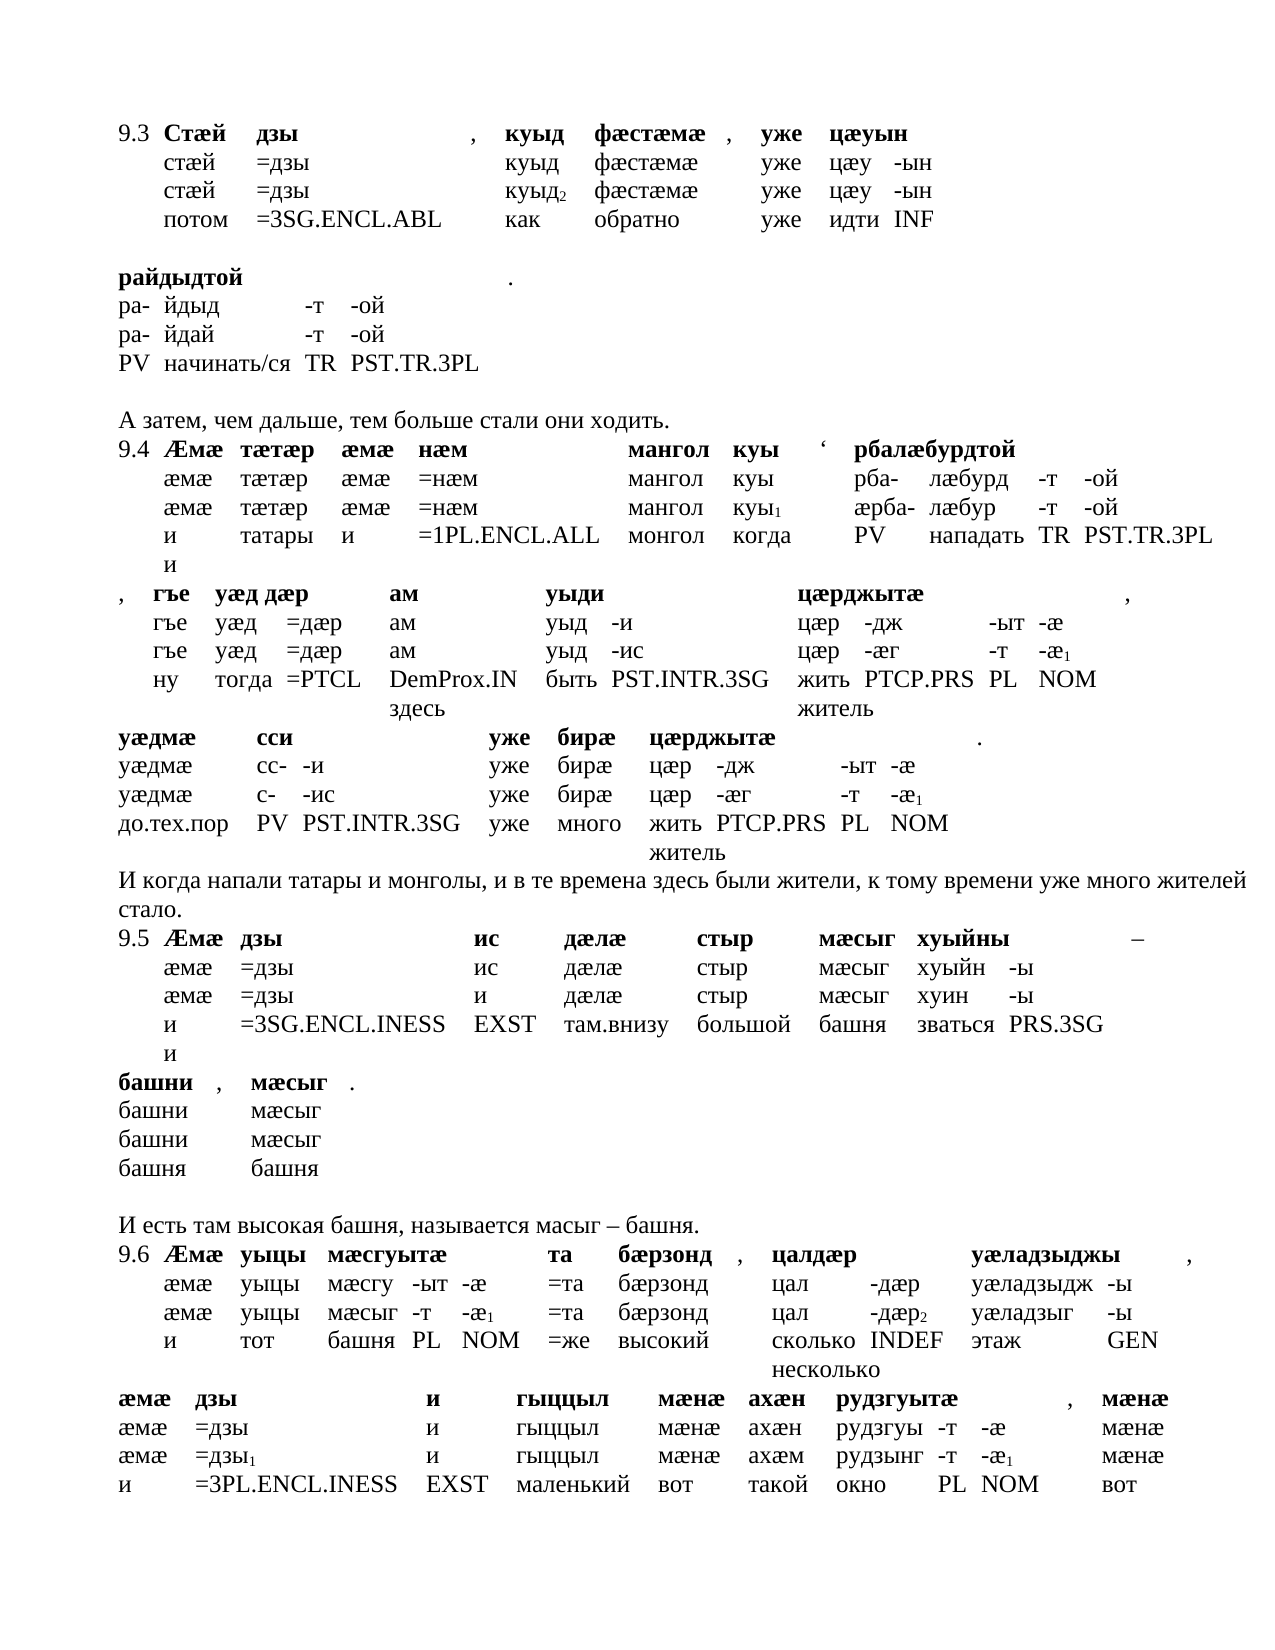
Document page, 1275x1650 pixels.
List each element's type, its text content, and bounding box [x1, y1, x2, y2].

text гыццыл [516, 1383, 644, 1412]
text -дж [716, 751, 827, 779]
text цалдæр [772, 1239, 957, 1268]
text -т [938, 1412, 967, 1441]
text -ы [1107, 1268, 1158, 1297]
text -ын [893, 147, 934, 176]
text жить [797, 664, 850, 693]
text PST.TR.3PL [1084, 521, 1213, 549]
text уыд [545, 607, 597, 636]
text PRS.3SG [1008, 1009, 1104, 1038]
text мæсгуытæ [327, 1239, 534, 1268]
text =3SG.ENCL.INESS [240, 1009, 446, 1038]
text -ой [1084, 492, 1213, 521]
text -т [988, 636, 1024, 664]
text цæу [829, 147, 880, 176]
text йдыд [164, 291, 291, 319]
text PL [840, 808, 877, 837]
text -дæр [870, 1268, 943, 1297]
text -ыт [412, 1268, 448, 1297]
text , [118, 578, 139, 607]
text æмæ [341, 492, 390, 521]
text идти [829, 204, 880, 233]
text рба- [854, 463, 915, 492]
text мæнæ [658, 1441, 720, 1469]
text уыцы [240, 1268, 300, 1297]
text DemProx.IN [389, 664, 518, 693]
text и [163, 1038, 226, 1067]
text куы1 [733, 492, 791, 521]
text GEN [1107, 1326, 1158, 1354]
text уыди [545, 578, 783, 607]
text мæсыг [818, 981, 889, 1009]
text стыр [697, 952, 791, 981]
text -ис [611, 636, 769, 664]
text , [470, 118, 491, 147]
text башни [118, 1124, 188, 1153]
text NOM [462, 1326, 520, 1354]
text =1PL.ENCL.ALL [418, 521, 600, 549]
text -ы [1008, 952, 1104, 981]
text дæлæ [564, 981, 669, 1009]
text мæсыг [251, 1067, 335, 1096]
text NOM [1038, 664, 1097, 693]
text -т [412, 1297, 448, 1326]
text уже [761, 147, 802, 176]
text , [1186, 1239, 1207, 1268]
text рбалæбурдтой [854, 434, 1227, 463]
text башня [327, 1326, 398, 1354]
text куы [733, 434, 805, 463]
text =нæм [418, 492, 600, 521]
text хуин [917, 981, 995, 1009]
text потом [163, 204, 228, 233]
text там.внизу [564, 1009, 669, 1038]
text стыр [697, 981, 791, 1009]
text -æ1 [462, 1297, 520, 1326]
text башни [118, 1096, 188, 1124]
text уæладзыг [971, 1297, 1093, 1326]
text бирæ [557, 722, 635, 751]
text -т [938, 1441, 967, 1469]
text =дзы [240, 981, 446, 1009]
text PV [256, 808, 288, 837]
text -т [1038, 463, 1070, 492]
text и [163, 1009, 212, 1038]
text æмæ [118, 1412, 167, 1441]
text мангол [628, 492, 705, 521]
text цæр [797, 607, 850, 636]
text уже [761, 118, 815, 147]
text EXST [426, 1469, 488, 1498]
text ‘ [819, 434, 840, 463]
text мæнæ [658, 1383, 734, 1412]
text æмæ [118, 1441, 167, 1469]
text и [118, 1469, 167, 1498]
text цæр [649, 751, 702, 779]
text уæдмæ [118, 722, 243, 751]
text PV [118, 348, 150, 377]
text INF [893, 204, 934, 233]
text начинать/ся [164, 348, 291, 377]
text уыцы [240, 1239, 313, 1268]
text мæсыг [818, 923, 903, 952]
text и [163, 1326, 212, 1354]
text уæдмæ [118, 779, 229, 808]
text райдыдтой [118, 262, 494, 291]
text -т [1038, 492, 1070, 521]
text -ой [350, 291, 480, 319]
text этаж [971, 1326, 1093, 1354]
text гъе [153, 607, 187, 636]
text башни [118, 1067, 202, 1096]
text до.тех.пор [118, 808, 229, 837]
text -æ1 [1038, 636, 1097, 664]
text когда [733, 521, 791, 549]
text -æ [1038, 607, 1097, 636]
text гыццыл [516, 1441, 630, 1469]
text . [976, 722, 997, 751]
text . [507, 262, 528, 291]
text здесь [389, 693, 532, 722]
text =дзы [195, 1412, 398, 1441]
text 9.4 [118, 434, 149, 463]
text мæнæ [658, 1412, 720, 1441]
text бæрзонд [618, 1268, 709, 1297]
text и [163, 549, 226, 578]
text стыр [697, 923, 805, 952]
text =та [548, 1268, 590, 1297]
text Æмæ [163, 923, 226, 952]
text æмæ [163, 1297, 212, 1326]
text ам [389, 607, 518, 636]
text много [557, 808, 622, 837]
text бирæ [557, 751, 622, 779]
text , [1067, 1383, 1088, 1412]
text мæнæ [1102, 1383, 1178, 1412]
text цæрджытæ [649, 722, 963, 751]
text стæй [163, 176, 228, 204]
text =дзы [256, 176, 442, 204]
text тæтæр [240, 492, 313, 521]
text мæсгу [327, 1268, 398, 1297]
text бæрзонд [618, 1297, 709, 1326]
text гъе [153, 578, 201, 607]
text -æг [716, 779, 827, 808]
text -ой [1084, 463, 1213, 492]
text фæстæмæ [594, 176, 698, 204]
text PST.INTR.3SG [611, 664, 769, 693]
text -дæр2 [870, 1297, 943, 1326]
text , [726, 118, 747, 147]
text дзы [240, 923, 460, 952]
text и [426, 1441, 488, 1469]
text уже [488, 779, 529, 808]
text цæу [829, 176, 880, 204]
text нападать [929, 521, 1024, 549]
text Æмæ [163, 1239, 226, 1268]
text PST.TR.3PL [350, 348, 480, 377]
text уæд дæр [215, 578, 375, 607]
text хуыйн [917, 952, 995, 981]
text стæй [163, 147, 228, 176]
text æмæ [163, 952, 212, 981]
text уыд [545, 636, 597, 664]
text лæбурд [929, 463, 1024, 492]
text мæнæ [1102, 1441, 1164, 1469]
text и [163, 521, 212, 549]
text дæлæ [564, 923, 683, 952]
text =3PL.ENCL.INESS [195, 1469, 398, 1498]
text маленький [516, 1469, 630, 1498]
text 9.5 [118, 923, 149, 952]
text башня [818, 1009, 889, 1038]
text дзы [195, 1383, 412, 1412]
text æмæ [118, 1383, 181, 1412]
text æрба- [854, 492, 915, 521]
text -ис [302, 779, 461, 808]
text NOM [981, 1469, 1039, 1498]
text =же [548, 1326, 590, 1354]
text вот [658, 1469, 720, 1498]
text житель [797, 693, 1111, 722]
text -æг [864, 636, 975, 664]
text =3SG.ENCL.ABL [256, 204, 442, 233]
text несколько [772, 1354, 957, 1383]
text хуыйны [917, 923, 1118, 952]
text окно [836, 1469, 924, 1498]
text -ыт [840, 751, 877, 779]
text Æмæ [163, 434, 226, 463]
text TR [1038, 521, 1070, 549]
text уæладзыдж [971, 1268, 1093, 1297]
text тæтæр [240, 434, 327, 463]
text сс- [256, 751, 288, 779]
text уæд [215, 607, 272, 636]
text фæстæмæ [594, 118, 712, 147]
text ам [389, 636, 518, 664]
text -æ [981, 1412, 1039, 1441]
text башня [118, 1153, 188, 1182]
text æмæ [163, 492, 212, 521]
text PST.INTR.3SG [302, 808, 461, 837]
text æмæ [163, 1268, 212, 1297]
text -и [302, 751, 461, 779]
text NOM [890, 808, 949, 837]
text ам [389, 578, 532, 607]
text -ы [1107, 1297, 1158, 1326]
text ахæн [748, 1412, 808, 1441]
text тогда [215, 664, 272, 693]
text -æ [890, 751, 949, 779]
text рудзынг [836, 1441, 924, 1469]
text большой [697, 1009, 791, 1038]
text цæр [649, 779, 702, 808]
text PV [854, 521, 915, 549]
text тот [240, 1326, 300, 1354]
text -дж [864, 607, 975, 636]
text гъе [153, 636, 187, 664]
text И есть там высокая башня, называется масыг – башня. [118, 1211, 1249, 1239]
text ис [474, 923, 550, 952]
text =дзы1 [195, 1441, 398, 1469]
text с- [256, 779, 288, 808]
text высокий [618, 1326, 709, 1354]
text уæладзыджы [971, 1239, 1172, 1268]
text и [426, 1412, 488, 1441]
text зваться [917, 1009, 995, 1038]
text башня [251, 1153, 321, 1182]
text дæлæ [564, 952, 669, 981]
text =нæм [418, 463, 600, 492]
text А затем, чем дальше, тем больше стали они ходить. [118, 406, 1249, 434]
text монгол [628, 521, 705, 549]
text =дæр [286, 607, 362, 636]
text мангол [628, 434, 719, 463]
text æмæ [341, 463, 390, 492]
text цæуын [829, 118, 948, 147]
text и [341, 521, 390, 549]
text -æ [462, 1268, 520, 1297]
text мæсыг [818, 952, 889, 981]
text -ы [1008, 981, 1104, 1009]
text =дæр [286, 636, 362, 664]
text цал [772, 1297, 856, 1326]
text татары [240, 521, 313, 549]
text . [349, 1067, 370, 1096]
text ра- [118, 291, 150, 319]
text нæм [418, 434, 614, 463]
text ну [153, 664, 187, 693]
text дзы [256, 118, 456, 147]
text цал [772, 1268, 856, 1297]
text , [216, 1067, 237, 1096]
text сси [256, 722, 475, 751]
text =PTCL [286, 664, 362, 693]
text PTCP.PRS [864, 664, 975, 693]
text лæбур [929, 492, 1024, 521]
text TR [304, 348, 337, 377]
text -т [304, 291, 337, 319]
text PL [938, 1469, 967, 1498]
text как [505, 204, 566, 233]
text ис [474, 952, 536, 981]
text =дзы [256, 147, 442, 176]
text уже [761, 176, 802, 204]
text =дзы [240, 952, 446, 981]
text -т [840, 779, 877, 808]
text Стæй [163, 118, 242, 147]
text æмæ [163, 981, 212, 1009]
text æмæ [163, 463, 212, 492]
text гыццыл [516, 1412, 630, 1441]
text – [1131, 923, 1152, 952]
text -ын [893, 176, 934, 204]
text цæр [797, 636, 850, 664]
text бирæ [557, 779, 622, 808]
text обратно [594, 204, 698, 233]
text мангол [628, 463, 705, 492]
text уже [488, 751, 529, 779]
text уже [761, 204, 802, 233]
text уже [488, 808, 529, 837]
text быть [545, 664, 597, 693]
text мæсыг [251, 1096, 321, 1124]
text вот [1102, 1469, 1164, 1498]
text -ой [350, 319, 480, 348]
text та [548, 1239, 604, 1268]
text -ыт [988, 607, 1024, 636]
text жить [649, 808, 702, 837]
text И когда напали татары и монголы, и в те времена здесь были жители, к тому времени уже много жителей стало. [118, 866, 1249, 923]
text уже [488, 722, 543, 751]
text житель [649, 837, 963, 866]
text , [737, 1239, 758, 1268]
text ахæм [748, 1441, 808, 1469]
text =та [548, 1297, 590, 1326]
text куыд [505, 147, 566, 176]
text мæсыг [327, 1297, 398, 1326]
text 9.3 [118, 118, 149, 147]
text уæд [215, 636, 272, 664]
text -æ1 [981, 1441, 1039, 1469]
text мæсыг [251, 1124, 321, 1153]
text PL [412, 1326, 448, 1354]
text -æ1 [890, 779, 949, 808]
text ра- [118, 319, 150, 348]
text ахæн [748, 1383, 822, 1412]
text уыцы [240, 1297, 300, 1326]
text цæрджытæ [797, 578, 1111, 607]
text 9.6 [118, 1239, 149, 1268]
text сколько [772, 1326, 856, 1354]
text EXST [474, 1009, 536, 1038]
text такой [748, 1469, 808, 1498]
text и [474, 981, 536, 1009]
text куыд [505, 118, 580, 147]
text -т [304, 319, 337, 348]
text рудзгуытæ [836, 1383, 1053, 1412]
text бæрзонд [618, 1239, 723, 1268]
text уæдмæ [118, 751, 229, 779]
text æмæ [341, 434, 404, 463]
text фæстæмæ [594, 147, 698, 176]
text , [1124, 578, 1145, 607]
text PL [988, 664, 1024, 693]
text и [426, 1383, 502, 1412]
text PTCP.PRS [716, 808, 827, 837]
text куы [733, 463, 791, 492]
text рудзгуы [836, 1412, 924, 1441]
text -и [611, 607, 769, 636]
text мæнæ [1102, 1412, 1164, 1441]
text INDEF [870, 1326, 943, 1354]
text куыд2 [505, 176, 566, 204]
text йдай [164, 319, 291, 348]
text тæтæр [240, 463, 313, 492]
